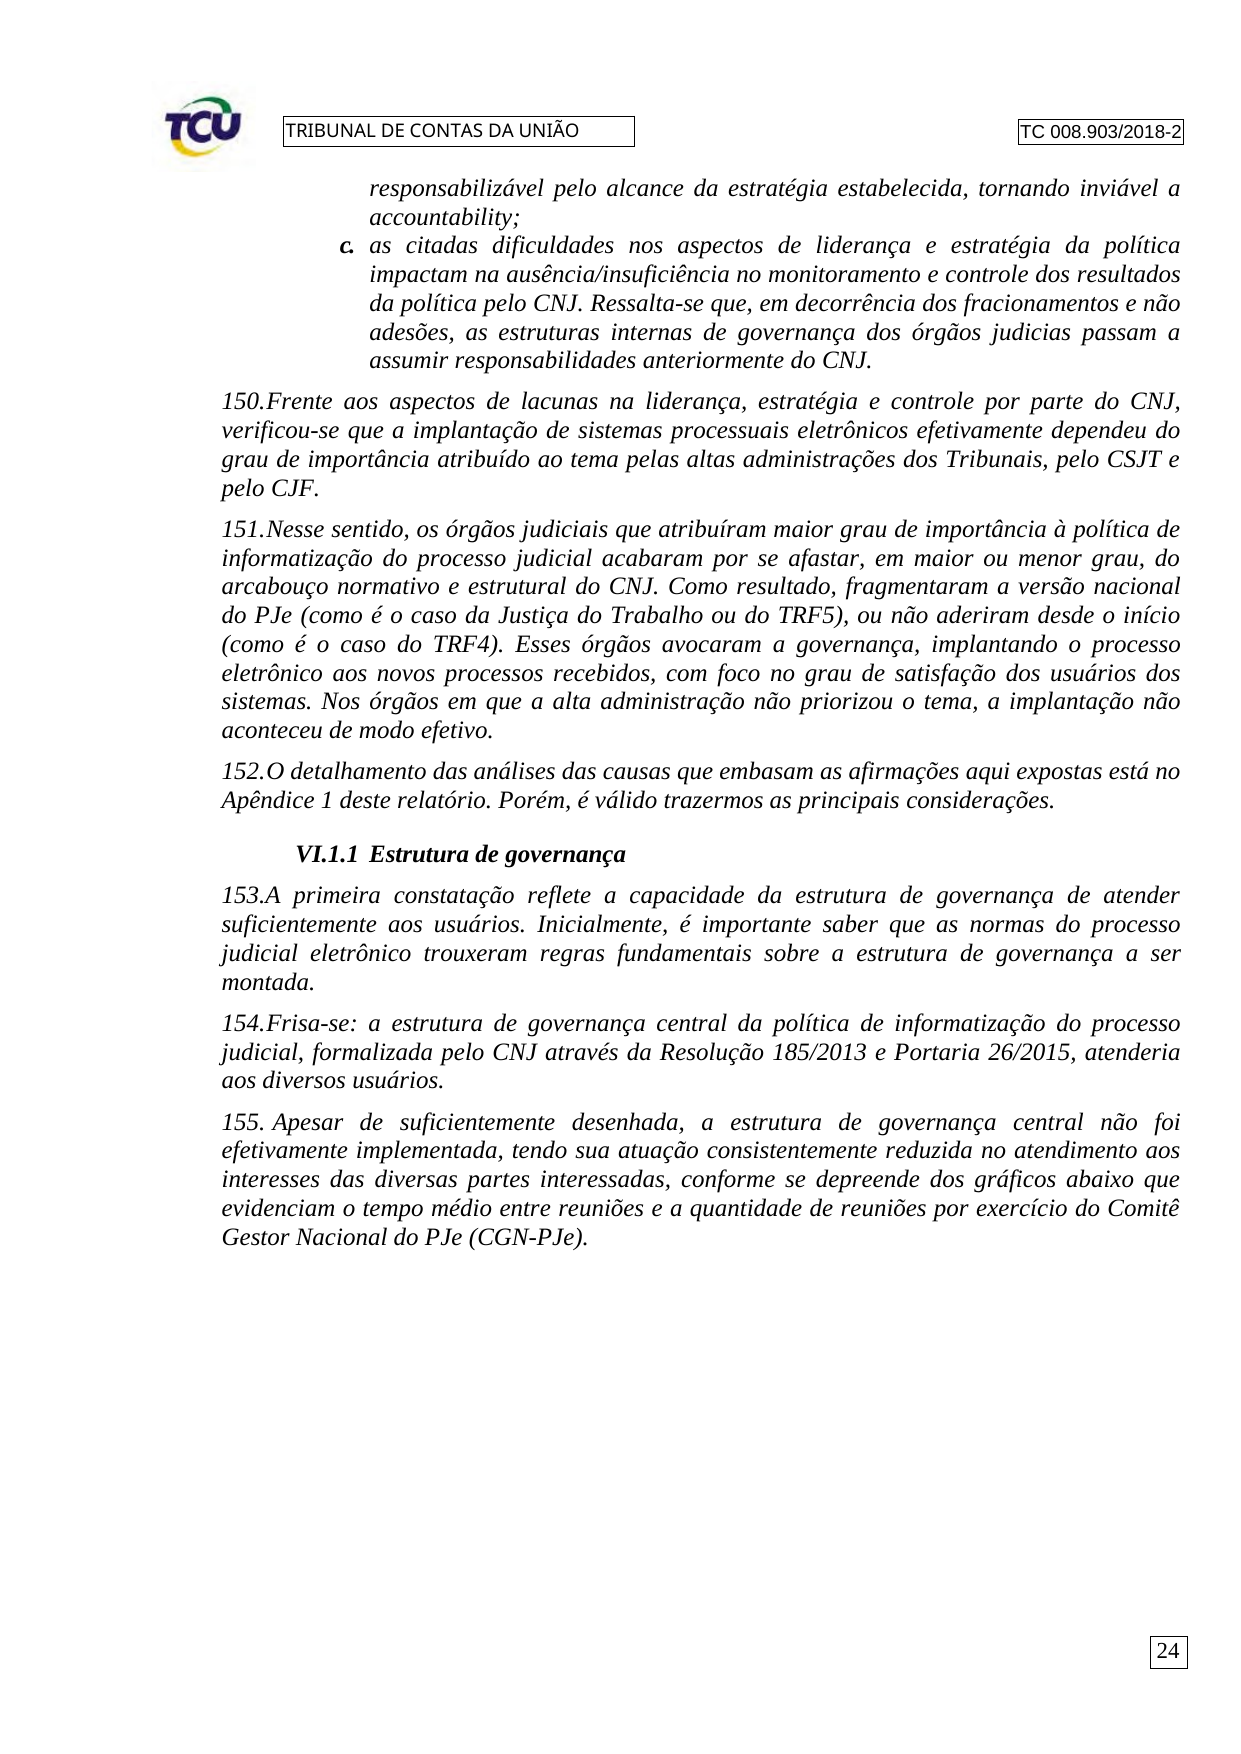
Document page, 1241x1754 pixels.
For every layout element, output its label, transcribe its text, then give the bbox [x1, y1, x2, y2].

text 153.A primeira constatação reflete a capacidade da estrutura de governança de atender suficientemente aos usuários. Inicialmente, é importante saber que as normas do processo judicial eletrônico trouxeram regras fundamentais sobre a estrutura de governança a ser montada. [221, 880, 1182, 995]
list Frente aos aspectos de lacunas na liderança, estratégia e controle por parte do CNJ, verificou-se que a implantação de sistemas processuais eletrônicos efetivamente dependeu do grau de importância atribuído ao tema pelas altas administrações dos Tribunais, pelo CSJT e pelo CJF. [221, 386, 1181, 501]
list O detalhamento das análises das causas que embasam as afirmações aqui expostas está no Apêndice 1 deste relatório. Porém, é válido trazermos as principais considerações. [221, 756, 1181, 814]
subtitle Estrutura de governança [295, 839, 1230, 868]
text responsabilizável pelo alcance da estratégia estabelecida, tornando inviável a accountability; [369, 173, 1182, 230]
list Apesar de suficientemente desenhada, a estrutura de governança central não foi efetivamente implementada, tendo sua atuação consistentemente reduzida no atendimento aos interesses das diversas partes interessadas, conforme se depreende dos gráficos abaixo que evidenciam o tempo médio entre reuniões e a quantidade de reuniões por exercício do Comitê Gestor Nacional do PJe (CGN-PJe). [221, 1107, 1181, 1250]
list as citadas dificuldades nos aspectos de liderança e estratégia da política impactam na ausência/insuficiência no monitoramento e controle dos resultados da política pelo CNJ. Ressalta-se que, em decorrência dos fracionamentos e não adesões, as estruturas internas de governança dos órgãos judicias passam a assumir responsabilidades anteriormente do CNJ. [339, 230, 1182, 374]
list Nesse sentido, os órgãos judiciais que atribuíram maior grau de importância à política de informatização do processo judicial acabaram por se afastar, em maior ou menor grau, do arcabouço normativo e estrutural do CNJ. Como resultado, fragmentaram a versão nacional do PJe (como é o caso da Justiça do Trabalho ou do TRF5), ou não aderiram desde o início (como é o caso do TRF4). Esses órgãos avocaram a governança, implantando o processo eletrônico aos novos processos recebidos, com foco no grau de satisfação dos usuários dos sistemas. Nos órgãos em que a alta administração não priorizou o tema, a implantação não aconteceu de modo efetivo. [221, 514, 1182, 744]
picture [151, 81, 257, 172]
list Frisa-se: a estrutura de governança central da política de informatização do processo judicial, formalizada pelo CNJ através da Resolução 185/2013 e Portaria 26/2015, atenderia aos diversos usuários. [221, 1008, 1182, 1094]
